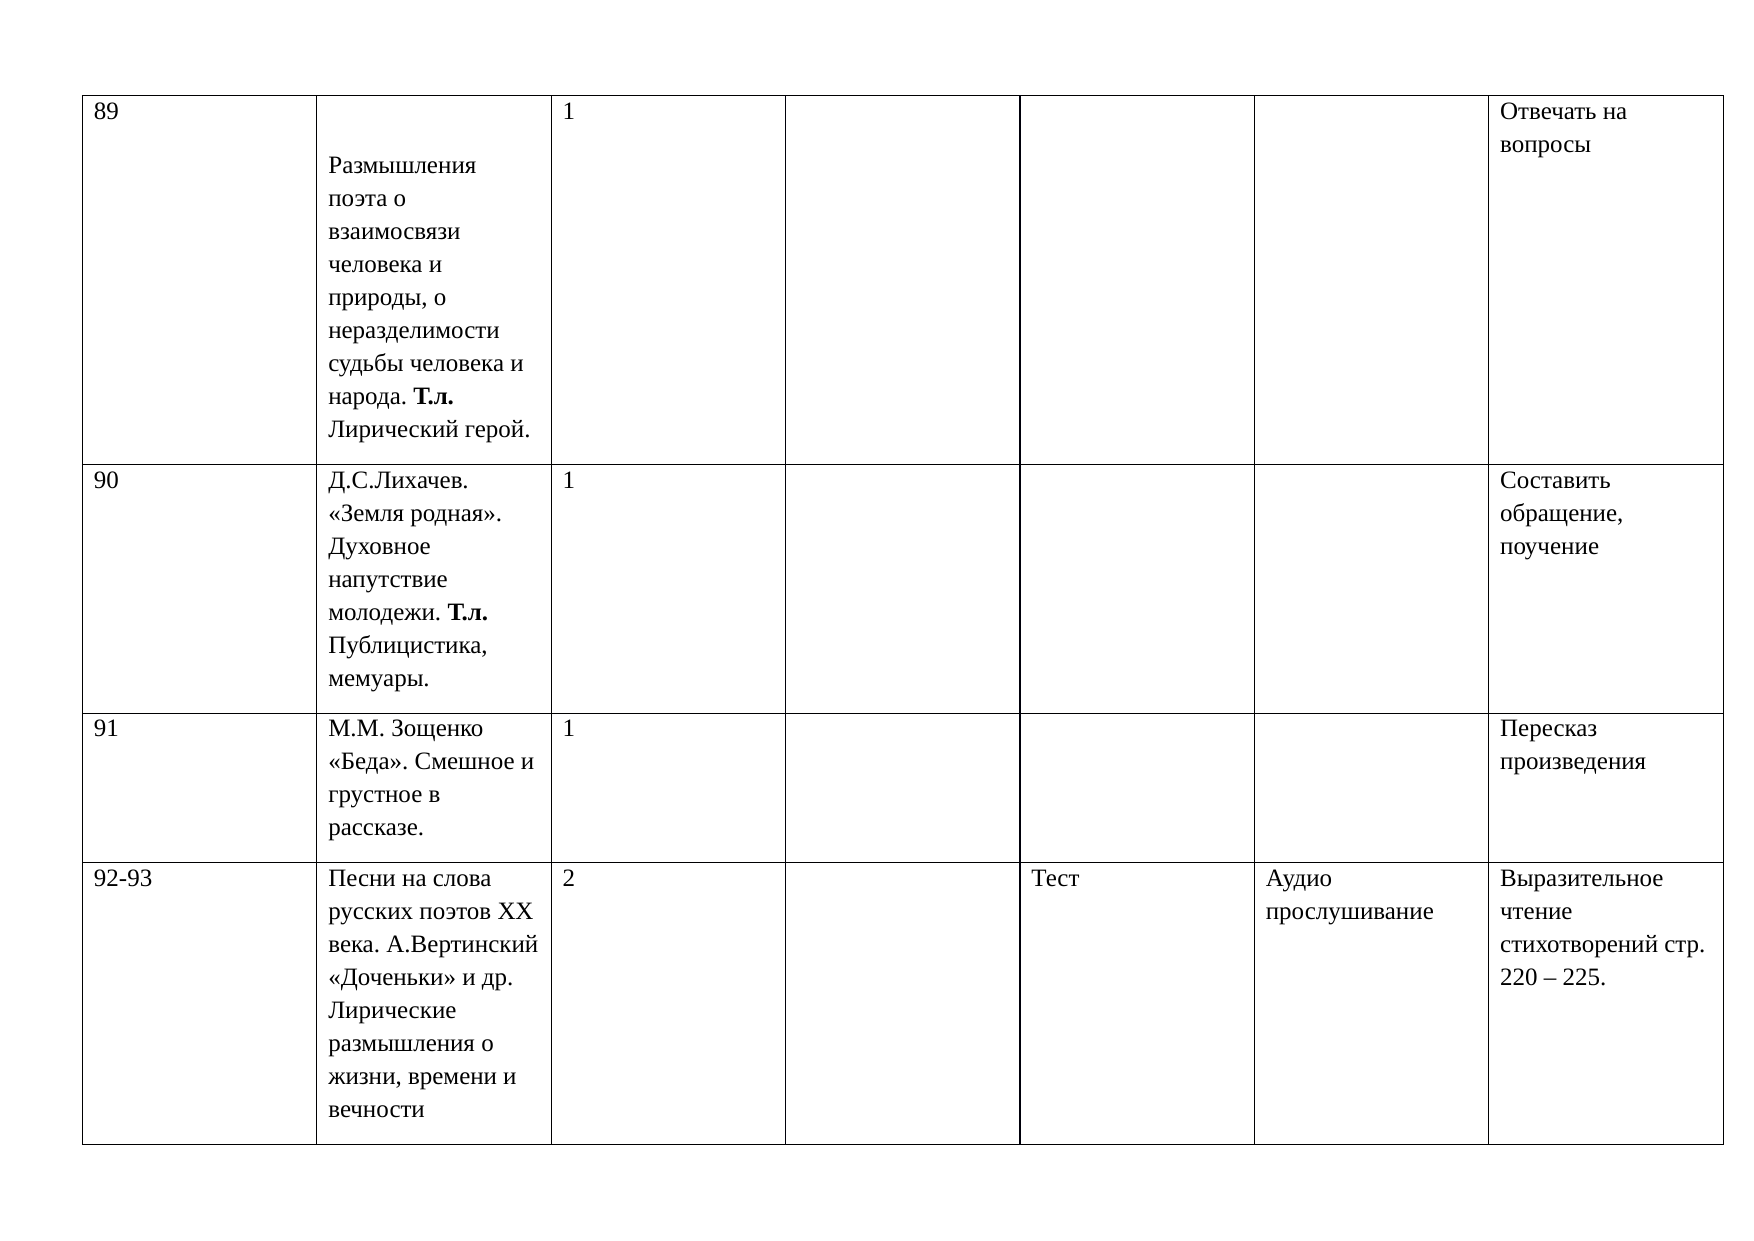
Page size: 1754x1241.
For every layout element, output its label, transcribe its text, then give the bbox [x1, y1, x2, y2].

table_cell Составить обращение, поучение [1489, 465, 1723, 712]
table_cell 2 [552, 863, 785, 1144]
table_cell [1021, 96, 1254, 464]
table_cell [1255, 465, 1488, 712]
table_cell [1255, 96, 1488, 464]
table_cell Тест [1021, 863, 1254, 1144]
table_cell Размышления поэта о взаимосвязи человека и природы, о неразделимости судьбы человека и народа. Т.л. Лирический герой. [317, 96, 551, 464]
table_cell 1 [552, 465, 785, 712]
table_cell Песни на слова русских поэтов XX века. А.Вертинский «Доченьки» и др. Лирические размышления о жизни, времени и вечности [317, 863, 551, 1144]
table_cell Аудио прослушивание [1255, 863, 1488, 1144]
table_cell [786, 714, 1019, 862]
table_cell [786, 96, 1019, 464]
table_cell [786, 465, 1019, 712]
table_cell [1255, 714, 1488, 862]
table_cell Д.С.Лихачев. «Земля родная». Духовное напутствие молодежи. Т.л. Публицистика, мемуары. [317, 465, 551, 712]
table_cell [1021, 465, 1254, 712]
table_cell 1 [552, 714, 785, 862]
table_cell М.М. Зощенко «Беда». Смешное и грустное в рассказе. [317, 714, 551, 862]
table_cell 90 [83, 465, 316, 712]
table_cell [1021, 714, 1254, 862]
table_cell 91 [83, 714, 316, 862]
table_cell Выразительное чтение стихотворений стр. 220 – 225. [1489, 863, 1723, 1144]
table_cell 1 [552, 96, 785, 464]
table_cell [786, 863, 1019, 1144]
table_cell Пересказ произведения [1489, 714, 1723, 862]
table_cell Отвечать на вопросы [1489, 96, 1723, 464]
table_cell 89 [83, 96, 316, 464]
table_cell 92-93 [83, 863, 316, 1144]
